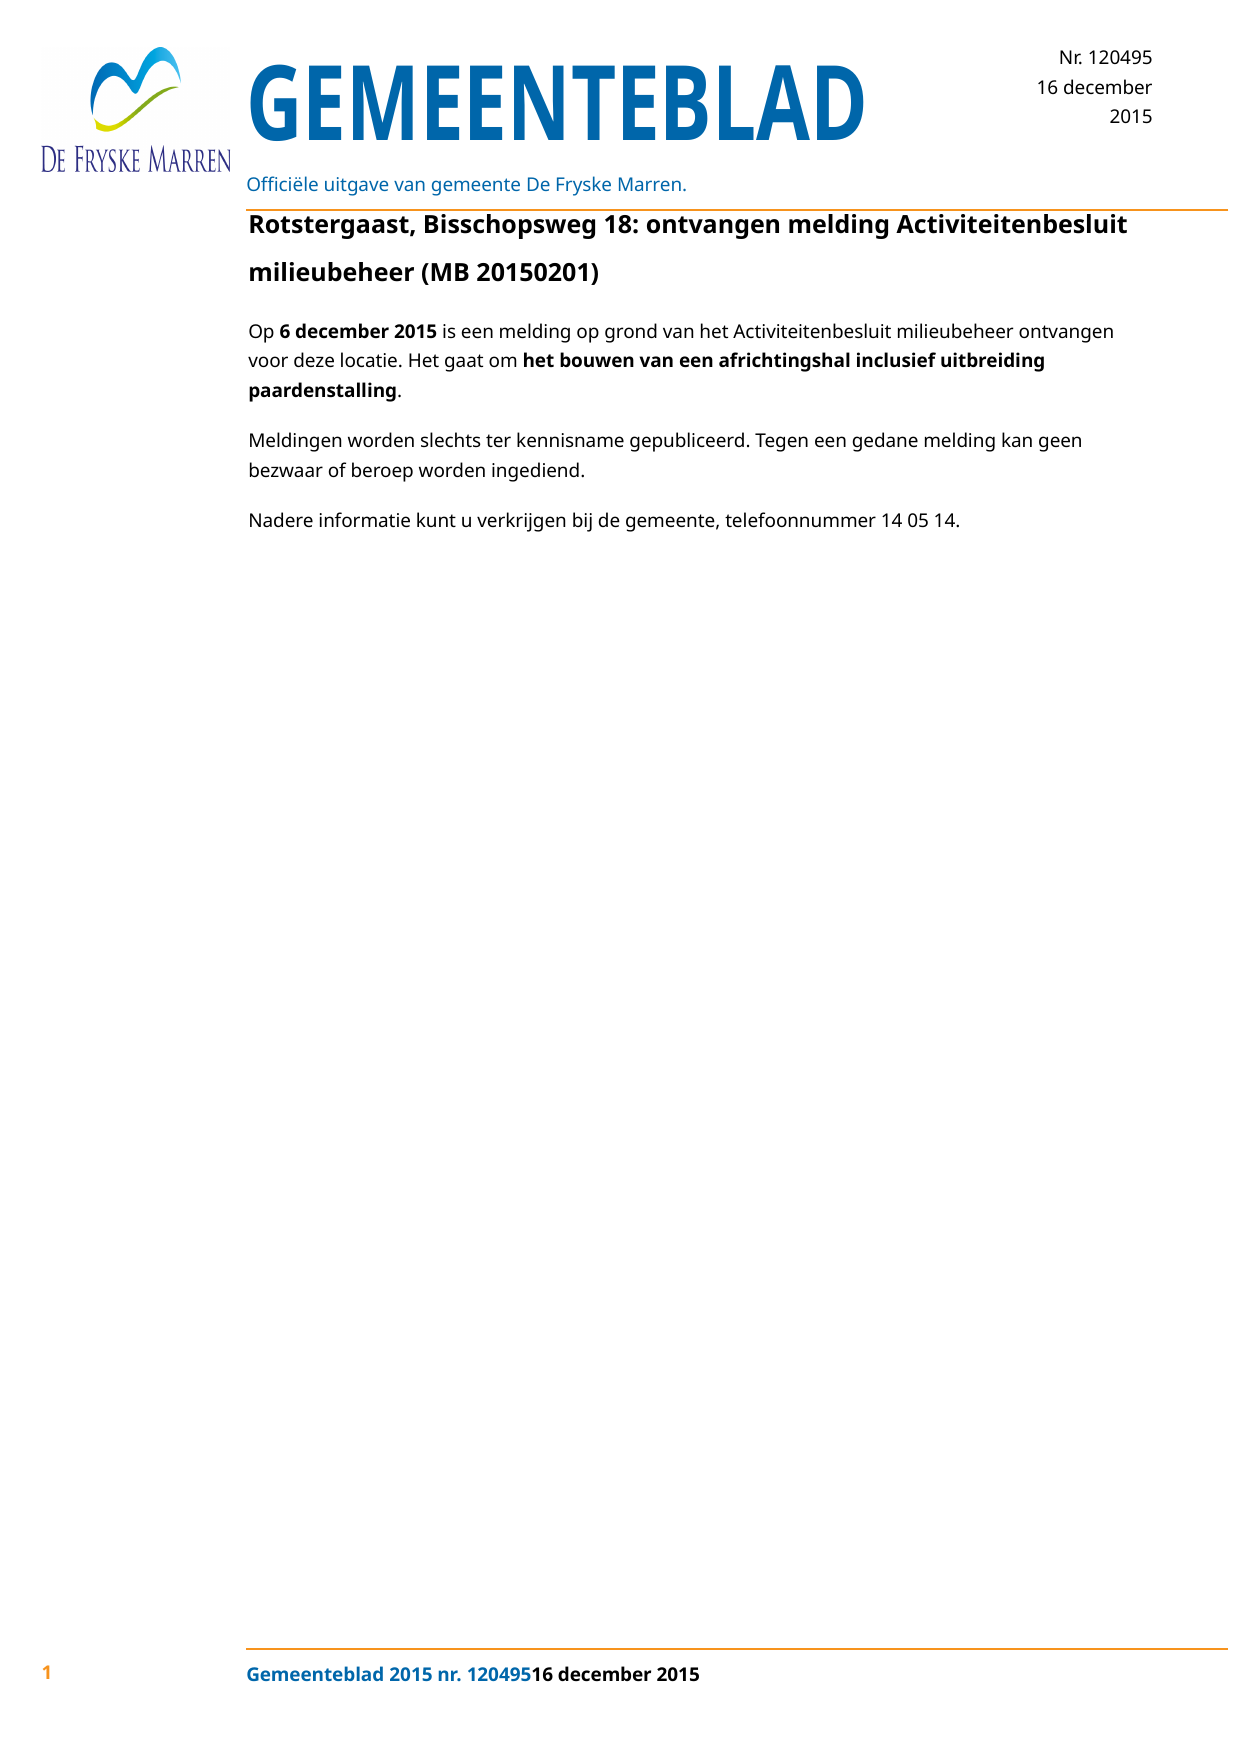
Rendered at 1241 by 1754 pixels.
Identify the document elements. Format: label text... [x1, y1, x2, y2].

picture [41, 47, 231, 172]
text Meldingen worden slechts ter kennisname gepubliceerd. Tegen een gedane melding kan geen bezwaar of beroep worden ingediend. [248, 427, 1152, 483]
text Rotstergaast, Bisschopsweg 18: ontvangen melding Activiteitenbesluit milieubeheer (MB 20150201) [248, 211, 1152, 288]
text Nadere informatie kunt u verkrijgen bij de gemeente, telefoonnummer 14 05 14. [248, 507, 1152, 533]
text Op 6 december 2015 is een melding op grond van het Activiteitenbesluit milieubeheer ontvangen voor deze locatie. Het gaat om het bouwen van een africhtingshal inclusief uitbreiding paardenstalling. [248, 318, 1152, 403]
